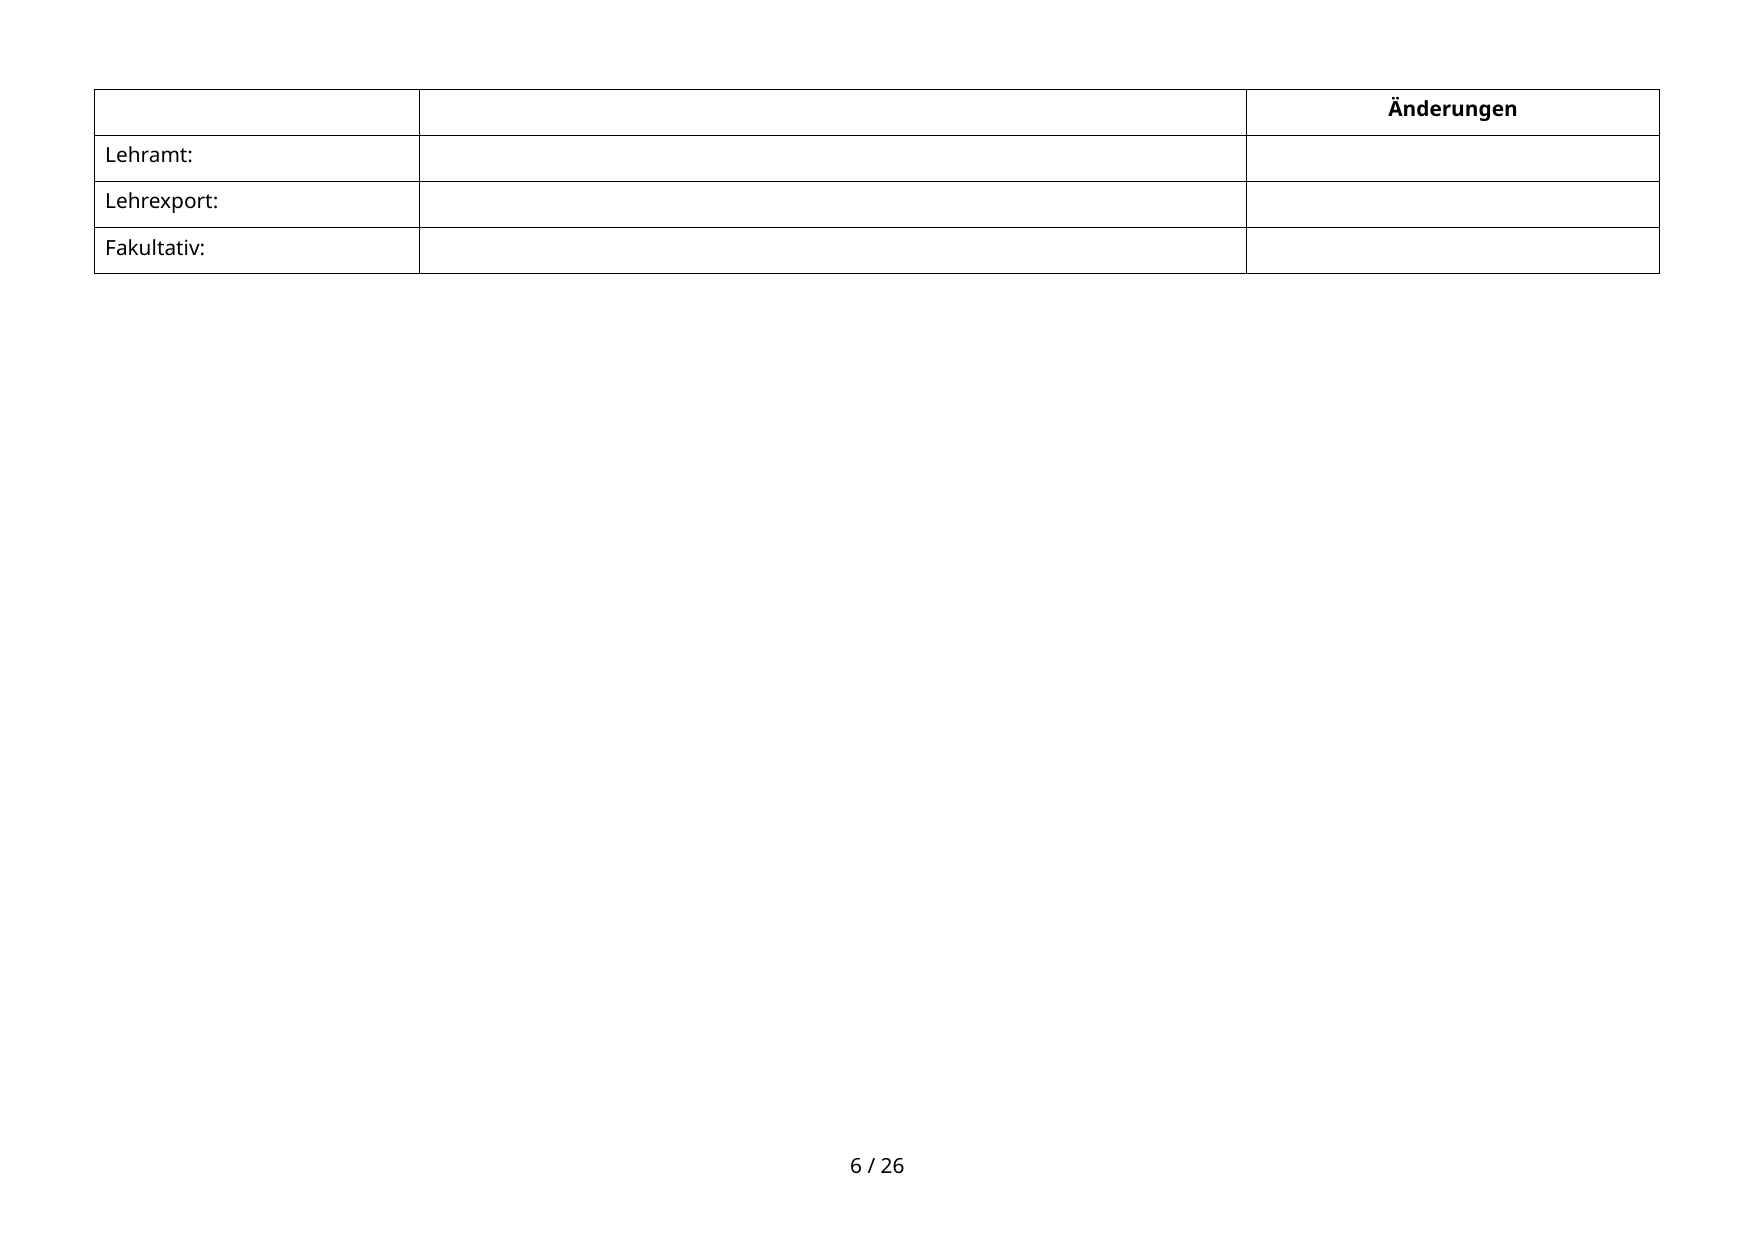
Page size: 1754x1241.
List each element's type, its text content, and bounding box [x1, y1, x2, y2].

table_cell [1247, 136, 1659, 181]
table_cell [1247, 228, 1659, 273]
table_header Änderungen [1247, 90, 1659, 134]
table_cell Lehrexport: [95, 182, 419, 227]
table_cell [420, 182, 1246, 227]
table_cell [420, 136, 1246, 181]
table_header [420, 90, 1246, 134]
table_cell Lehramt: [95, 136, 419, 181]
table_header [95, 90, 419, 134]
table_cell [420, 228, 1246, 273]
table_cell [1247, 182, 1659, 227]
table_cell Fakultativ: [95, 228, 419, 273]
